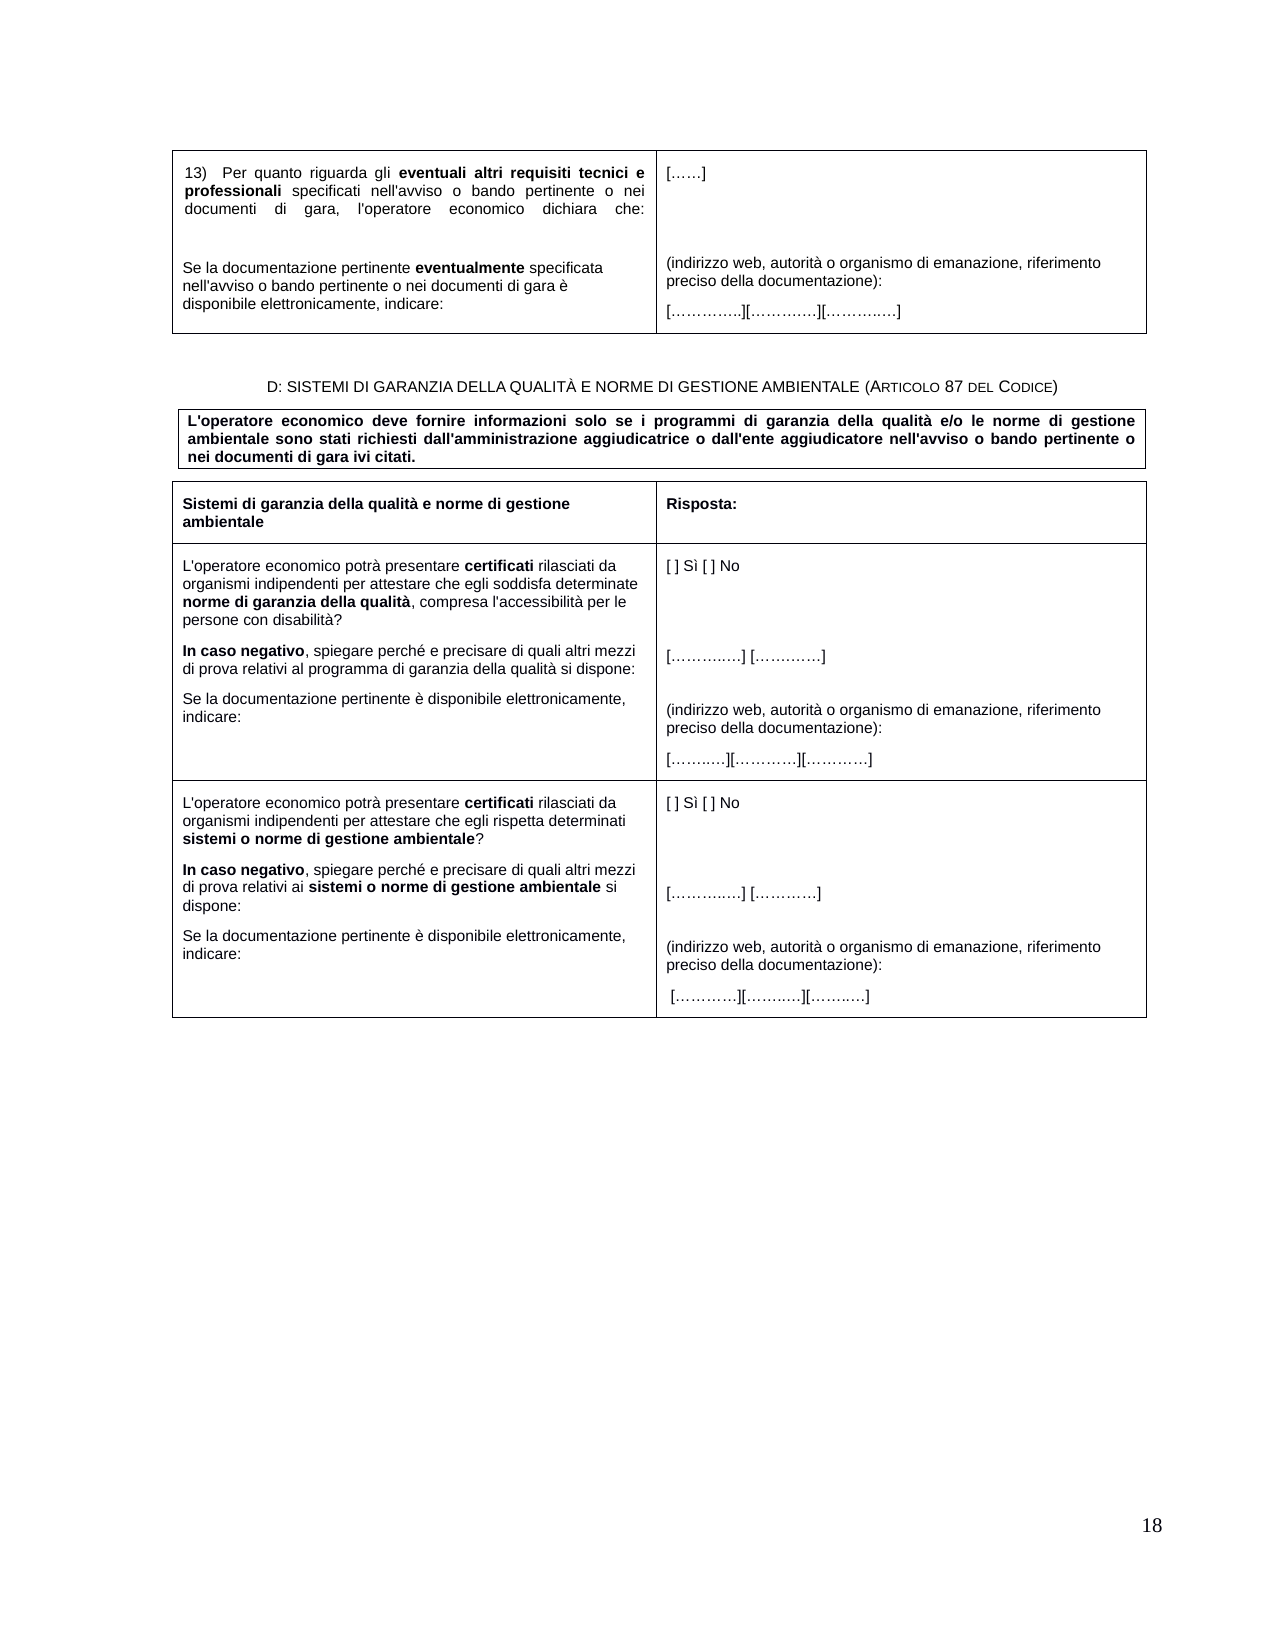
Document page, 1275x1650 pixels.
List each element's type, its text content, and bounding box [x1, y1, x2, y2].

table_cell L'operatore economico potrà presentare certificati rilasciati da organismi indipendenti per attestare che egli rispetta determinati sistemi o norme di gestione ambientale? In caso negativo, spiegare perché e precisare di quali altri mezzi di prova relativi ai sistemi o norme di gestione ambientale si dispone: Se la documentazione pertinente è disponibile elettronicamente, indicare: [173, 781, 656, 1017]
table_header Sistemi di garanzia della qualità e norme di gestione ambientale [173, 482, 656, 543]
table_cell 13) Per quanto riguarda gli eventuali altri requisiti tecnici e professionali specificati nell'avviso o bando pertinente o nei documenti di gara, l'operatore economico dichiara che: Se la documentazione pertinente eventualmente specificata nell'avviso o bando pertinente o nei documenti di gara è disponibile elettronicamente, indicare: [173, 151, 656, 333]
title D: SISTEMI di garanzia della qualità e norme di gestione ambientale (Articolo 87 del Codice) [187, 377, 1137, 396]
table_header Risposta: [657, 482, 1146, 543]
table_cell [ ] Sì [ ] No [………..…] […….……] (indirizzo web, autorità o organismo di emanazione, riferimento preciso della documentazione): [……..…][…………][…………] [657, 544, 1146, 780]
text L'operatore economico deve fornire informazioni solo se i programmi di garanzia della qualità e/o le norme di gestione ambientale sono stati richiesti dall'amministrazione aggiudicatrice o dall'ente aggiudicatore nell'avviso o bando pertinente o nei documenti di gara ivi citati. [179, 410, 1145, 468]
table_cell [……] (indirizzo web, autorità o organismo di emanazione, riferimento preciso della documentazione): […………..][……….…][………..…] [657, 151, 1146, 333]
table_cell [ ] Sì [ ] No [………..…] […………] (indirizzo web, autorità o organismo di emanazione, riferimento preciso della documentazione): […………][……..…][……..…] [657, 781, 1146, 1017]
table_cell L'operatore economico potrà presentare certificati rilasciati da organismi indipendenti per attestare che egli soddisfa determinate norme di garanzia della qualità, compresa l'accessibilità per le persone con disabilità? In caso negativo, spiegare perché e precisare di quali altri mezzi di prova relativi al programma di garanzia della qualità si dispone: Se la documentazione pertinente è disponibile elettronicamente, indicare: [173, 544, 656, 780]
